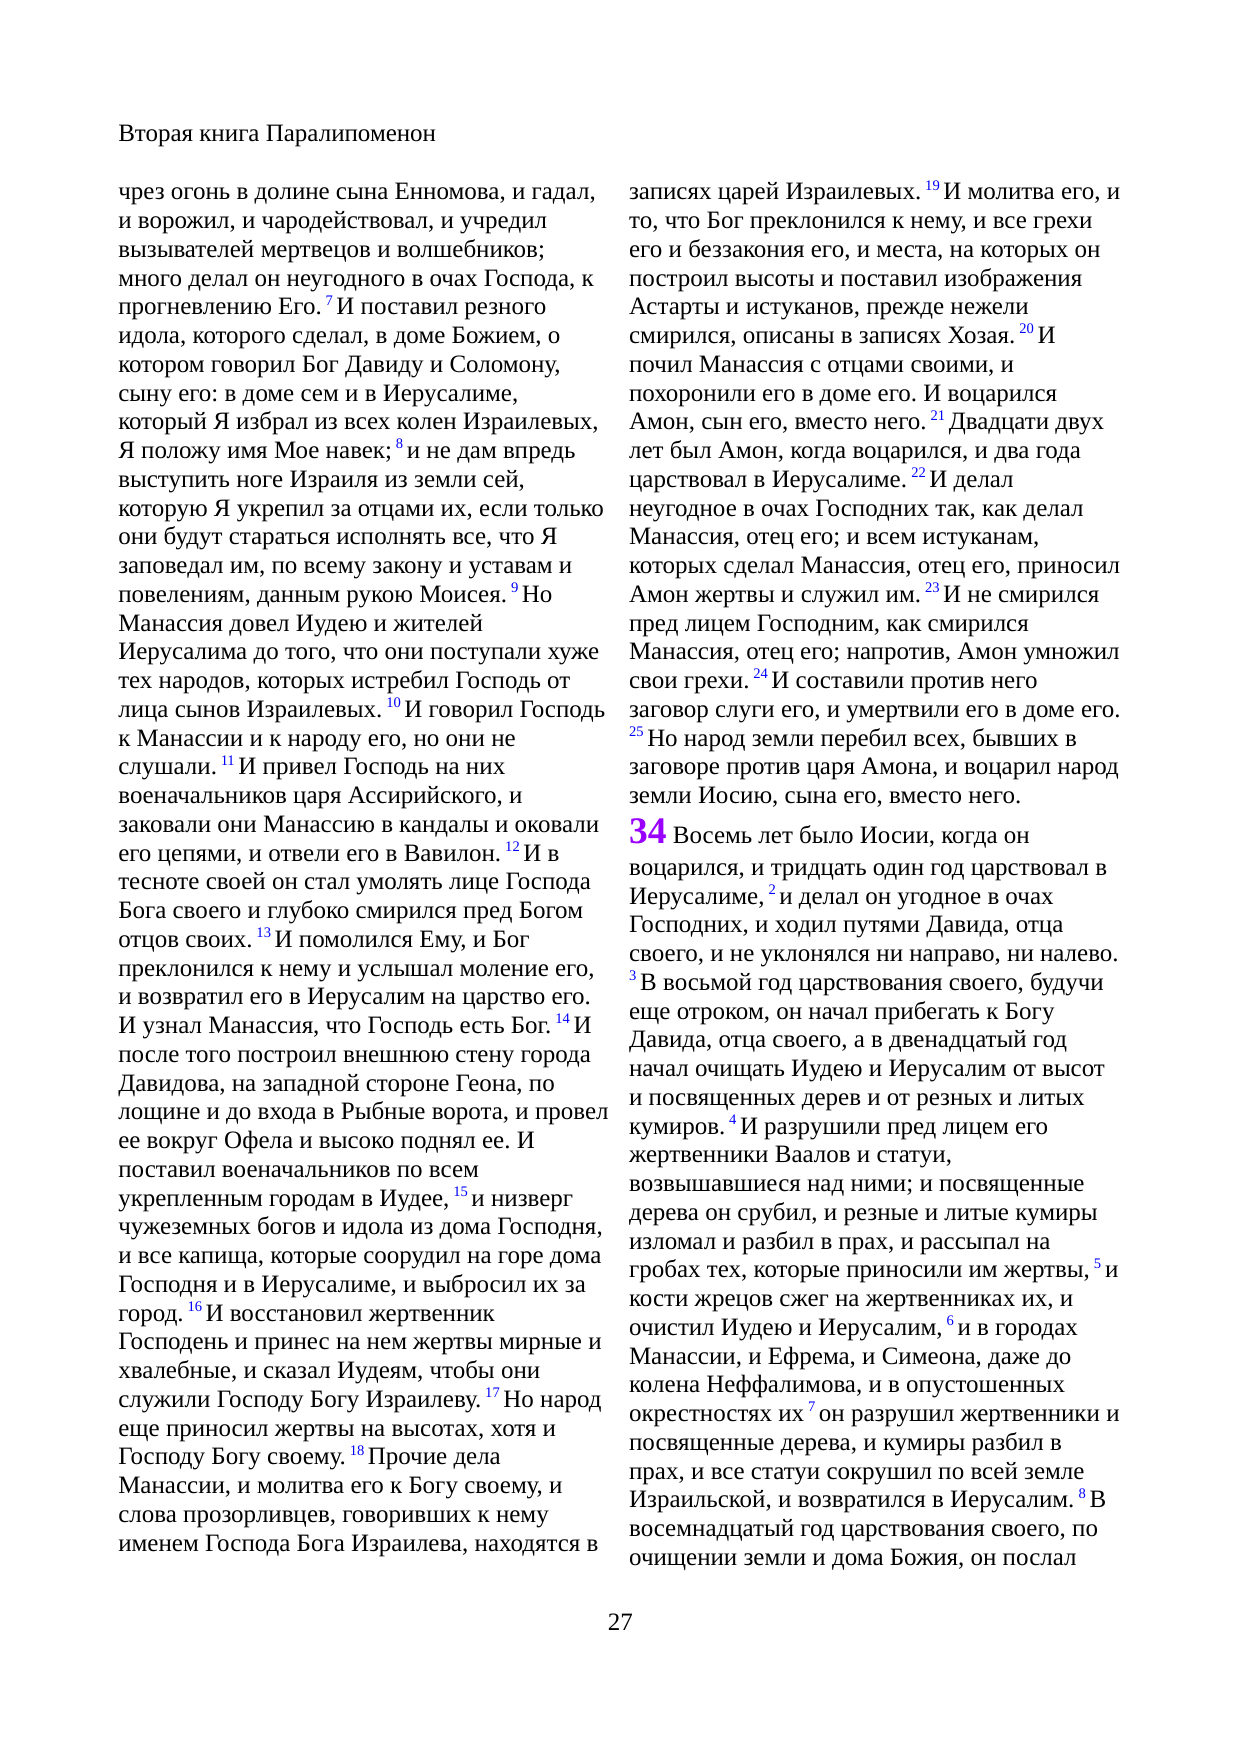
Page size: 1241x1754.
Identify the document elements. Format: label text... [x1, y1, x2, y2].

text 34 Восемь лет было Иосии, когда он воцарился, и тридцать один год царствовал в Иерусалиме, 2 и делал он угодное в очах Господних, и ходил путями Давида, отца своего, и не уклонялся ни направо, ни налево. 3 В восьмой год царствования своего, будучи еще отроком, он начал прибегать к Богу Давида, отца своего, а в двенадцатый год начал очищать Иудею и Иерусалим от высот и посвященных дерев и от резных и литых кумиров. 4 И разрушили пред лицем его жертвенники Ваалов и статуи, возвышавшиеся над ними; и посвященные дерева он срубил, и резные и литые кумиры изломал и разбил в прах, и рассыпал на гробах тех, которые приносили им жертвы, 5 и кости жрецов сжег на жертвенниках их, и очистил Иудею и Иерусалим, 6 и в городах Манассии, и Ефрема, и Симеона, даже до колена Неффалимова, и в опустошенных окрестностях их 7 он разрушил жертвенники и посвященные дерева, и кумиры разбил в прах, и все статуи сокрушил по всей земле Израильской, и возвратился в Иерусалим. 8 В восемнадцатый год царствования своего, по очищении земли и дома Божия, он послал [629, 809, 1122, 1571]
text чрез огонь в долине сына Енномова, и гадал, и ворожил, и чародействовал, и учредил вызывателей мертвецов и волшебников; много делал он неугодного в очах Господа, к прогневлению Его. 7 И поставил резного идола, которого сделал, в доме Божием, о котором говорил Бог Давиду и Соломону, сыну его: в доме сем и в Иерусалиме, который Я избрал из всех колен Израилевых, Я положу имя Мое навек; 8 и не дам впредь выступить ноге Израиля из земли сей, которую Я укрепил за отцами их, если только они будут стараться исполнять все, что Я заповедал им, по всему закону и уставам и повелениям, данным рукою Моисея. 9 Но Манассия довел Иудею и жителей Иерусалима до того, что они поступали хуже тех народов, которых истребил Господь от лица сынов Израилевых. 10 И говорил Господь к Манассии и к народу его, но они не слушали. 11 И привел Господь на них военачальников царя Ассирийского, и заковали они Манассию в кандалы и оковали его цепями, и отвели его в Вавилон. 12 И в тесноте своей он стал умолять лице Господа Бога своего и глубоко смирился пред Богом отцов своих. 13 И помолился Ему, и Бог преклонился к нему и услышал моление его, и возвратил его в Иерусалим на царство его. И узнал Манассия, что Господь есть Бог. 14 И после того построил внешнюю стену города Давидова, на западной стороне Геона, по лощине и до входа в Рыбные ворота, и провел ее вокруг Офела и высоко поднял ее. И поставил военачальников по всем укрепленным городам в Иудее, 15 и низверг чужеземных богов и идола из дома Господня, и все капища, которые соорудил на горе дома Господня и в Иерусалиме, и выбросил их за город. 16 И восстановил жертвенник Господень и принес на нем жертвы мирные и хвалебные, и сказал Иудеям, чтобы они служили Господу Богу Израилеву. 17 Но народ еще приносил жертвы на высотах, хотя и Господу Богу своему. 18 Прочие дела Манассии, и молитва его к Богу своему, и слова прозорливцев, говоривших к нему именем Господа Бога Израилева, находятся в [118, 176, 611, 1556]
text записях царей Израилевых. 19 И молитва его, и то, что Бог преклонился к нему, и все грехи его и беззакония его, и места, на которых он построил высоты и поставил изображения Астарты и истуканов, прежде нежели смирился, описаны в записях Хозая. 20 И почил Манассия с отцами своими, и похоронили его в доме его. И воцарился Амон, сын его, вместо него. 21 Двадцати двух лет был Амон, когда воцарился, и два года царствовал в Иерусалиме. 22 И делал неугодное в очах Господних так, как делал Манассия, отец его; и всем истуканам, которых сделал Манассия, отец его, приносил Амон жертвы и служил им. 23 И не смирился пред лицем Господним, как смирился Манассия, отец его; напротив, Амон умножил свои грехи. 24 И составили против него заговор слуги его, и умертвили его в доме его. 25 Но народ земли перебил всех, бывших в заговоре против царя Амона, и воцарил народ земли Иосию, сына его, вместо него. [629, 176, 1122, 809]
